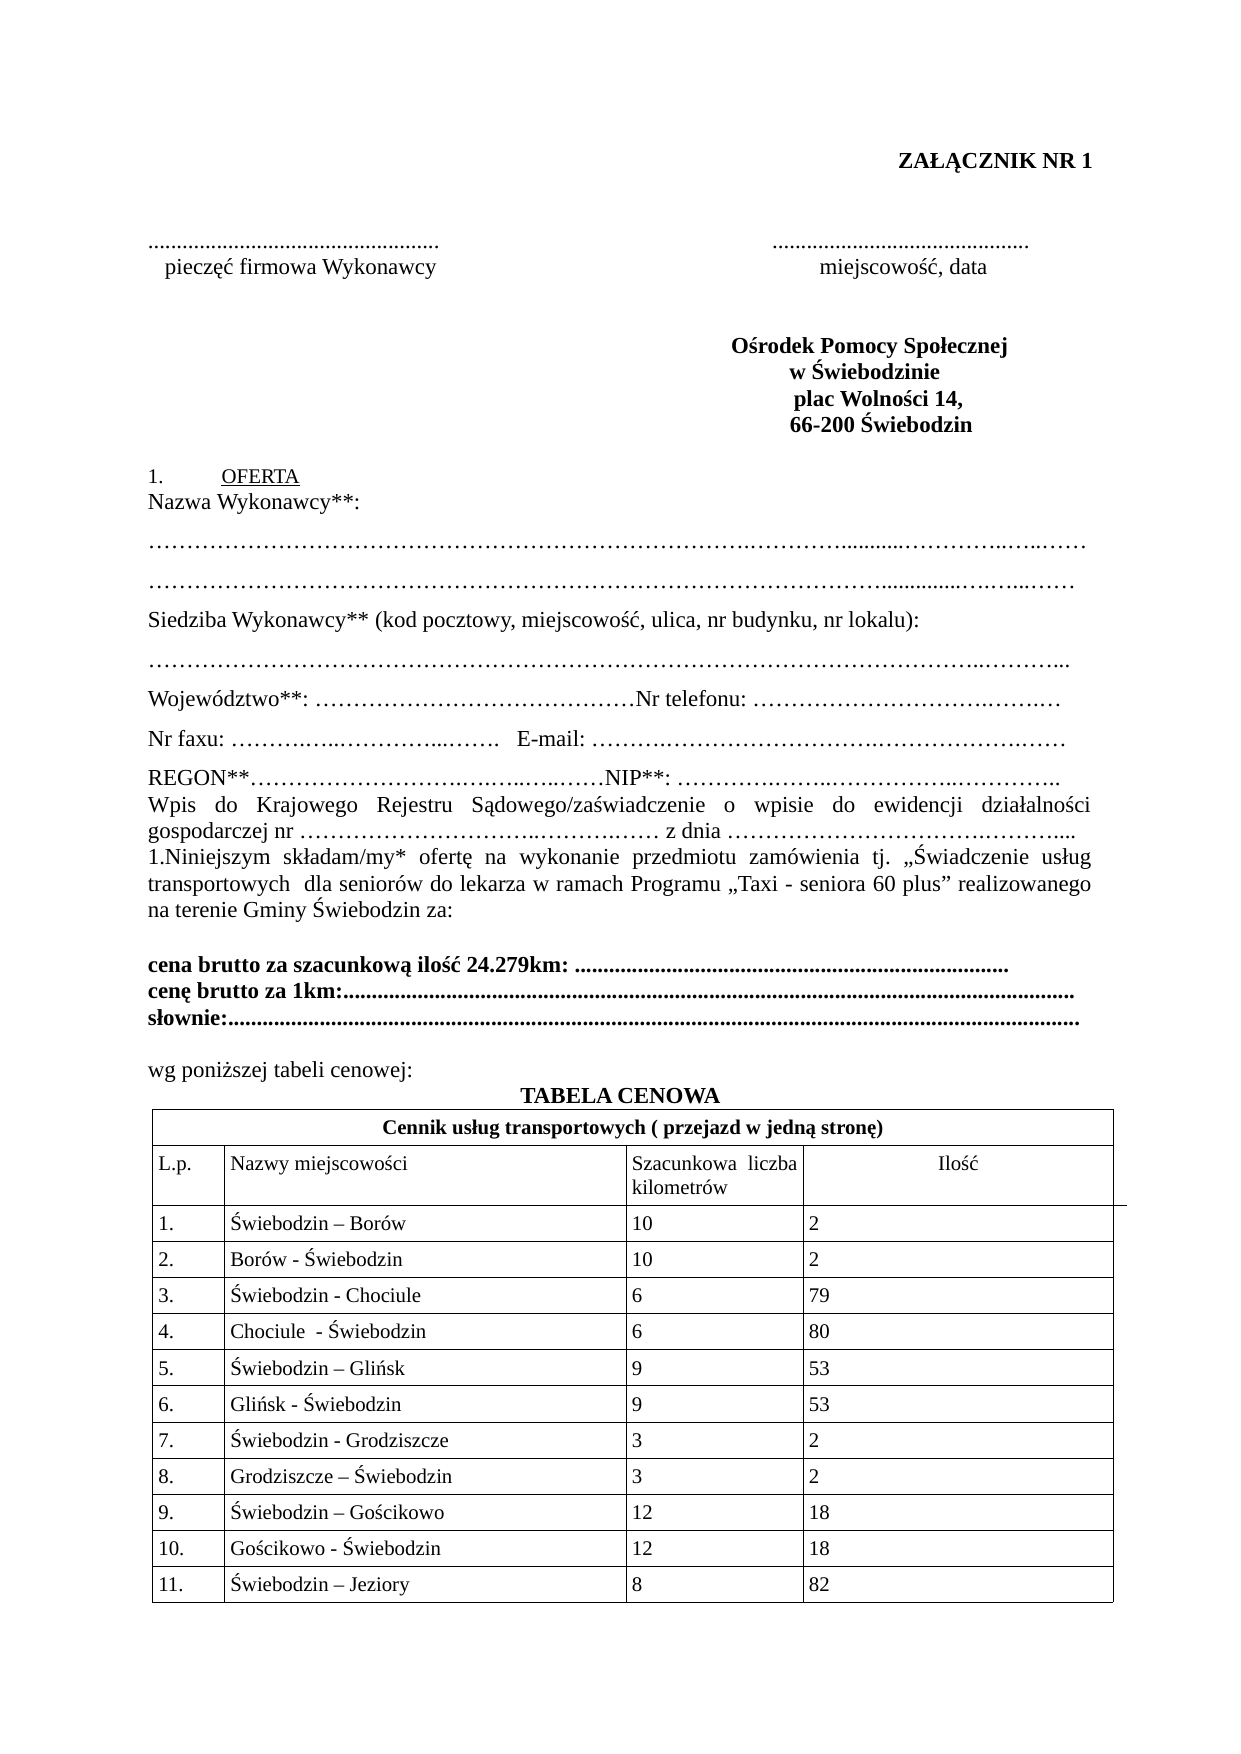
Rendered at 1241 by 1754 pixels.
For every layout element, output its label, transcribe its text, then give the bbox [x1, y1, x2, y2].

text TABELA CENOWA [148, 1083, 1093, 1109]
table_cell 53 [804, 1386, 1113, 1421]
table_cell [1114, 1566, 1119, 1602]
table_cell 10 [627, 1206, 803, 1241]
table_cell 2. [153, 1242, 224, 1277]
table_cell Gościkowo - Świebodzin [225, 1531, 626, 1566]
table_cell [1119, 1494, 1127, 1529]
table_cell [1114, 1494, 1119, 1529]
table_cell Szacunkowa liczba kilometrów [627, 1146, 803, 1205]
text wg poniższej tabeli cenowej: [148, 1056, 1093, 1083]
table_cell 2 [804, 1423, 1113, 1457]
table_cell [1119, 1241, 1127, 1277]
text ................................................... ............................................. [148, 227, 1093, 253]
table_cell 8 [627, 1567, 803, 1602]
table_cell [1114, 1349, 1119, 1385]
table_cell 53 [804, 1350, 1113, 1385]
table_cell 11. [153, 1567, 224, 1602]
table_cell Chociule - Świebodzin [225, 1314, 626, 1349]
table_cell [1119, 1421, 1127, 1457]
table_cell [1114, 1241, 1119, 1277]
table_cell [1119, 1206, 1127, 1241]
table_cell 5. [153, 1350, 224, 1385]
table_cell [1119, 1566, 1127, 1602]
table_cell 9 [627, 1350, 803, 1385]
table_cell [1114, 1385, 1119, 1421]
table_cell 4. [153, 1314, 224, 1349]
text Województwo**: ……………………………………Nr telefonu: ………………………….…….… Nr faxu: ……….…..…………...……. E-mail: ……….……………………….……………….…… [148, 685, 1093, 751]
table_cell 12 [627, 1495, 803, 1529]
table_cell 82 [804, 1567, 1113, 1602]
table_cell Świebodzin – Jeziory [225, 1567, 626, 1602]
table_cell Świebodzin – Gościkowo [225, 1495, 626, 1529]
table_cell 6 [627, 1314, 803, 1349]
table_cell 80 [804, 1314, 1113, 1349]
table_cell [1114, 1313, 1119, 1349]
table_cell 10. [153, 1531, 224, 1566]
table_cell [1119, 1458, 1127, 1493]
table_cell Świebodzin - Chociule [225, 1278, 626, 1313]
text Ośrodek Pomocy Społecznej [148, 332, 1093, 358]
table_cell [1119, 1349, 1127, 1385]
table_cell Świebodzin – Glińsk [225, 1350, 626, 1385]
text REGON**……………………….….…..…..……NIP**: ………….……..……………..………….. [148, 764, 1093, 791]
table_cell [1114, 1421, 1119, 1457]
table_cell 3 [627, 1459, 803, 1493]
table_cell [1114, 1277, 1119, 1313]
text ……………………………………………………………………………………..............….…...…… [148, 567, 1093, 593]
table_cell [1119, 1313, 1127, 1349]
text słownie:..................................................................................................................................................... [148, 1003, 1093, 1030]
table_cell [1114, 1206, 1119, 1241]
table_cell 8. [153, 1459, 224, 1493]
table_cell 7. [153, 1423, 224, 1457]
table_cell [1119, 1277, 1127, 1313]
text cena brutto za szacunkową ilość 24.279km: ............................................................................ [148, 951, 1093, 977]
table_cell L.p. [153, 1146, 224, 1205]
text …………………………………………………………………….…………...........…………..…..…… [148, 527, 1093, 554]
text plac Wolności 14, [664, 385, 1093, 411]
text 1.Niniejszym składam/my* ofertę na wykonanie przedmiotu zamówienia tj. „Świadczenie usług transportowych dla seniorów do lekarza w ramach Programu „Taxi - seniora 60 plus” realizowanego na terenie Gminy Świebodzin za: [148, 843, 1093, 922]
table_cell [1114, 1458, 1119, 1493]
table_cell Borów - Świebodzin [225, 1242, 626, 1277]
table_cell [1114, 1145, 1127, 1205]
table_cell 6. [153, 1386, 224, 1421]
table_cell Świebodzin – Borów [225, 1206, 626, 1241]
table_cell 3 [627, 1423, 803, 1457]
text ………………………………………………………………………………………………..………... [148, 646, 1093, 672]
text Wpis do Krajowego Rejestru Sądowego/zaświadczenie o wpisie do ewidencji działalności gospodarczej nr …………………………..……….…… z dnia …………………………….……….... [148, 791, 1093, 843]
text Siedziba Wykonawcy** (kod pocztowy, miejscowość, ulica, nr budynku, nr lokalu): [148, 606, 1093, 633]
table_cell 18 [804, 1531, 1113, 1566]
table_header Cennik usług transportowych ( przejazd w jedną stronę) [153, 1110, 1113, 1145]
table_cell Glińsk - Świebodzin [225, 1386, 626, 1421]
text Nazwa Wykonawcy**: [148, 488, 1093, 514]
table_cell [1114, 1530, 1119, 1566]
text cenę brutto za 1km:................................................................................................................................ [148, 977, 1093, 1003]
table_cell 2 [804, 1459, 1113, 1493]
table_cell Nazwy miejscowości [225, 1146, 626, 1205]
table_cell 18 [804, 1495, 1113, 1529]
table_cell 9. [153, 1495, 224, 1529]
table_cell 6 [627, 1278, 803, 1313]
table_cell [1119, 1385, 1127, 1421]
text ZAŁĄCZNIK NR 1 [148, 148, 1093, 174]
table_header [1114, 1109, 1119, 1145]
table_cell Ilość [804, 1146, 1113, 1205]
table_cell 79 [804, 1278, 1113, 1313]
table_header [1119, 1109, 1127, 1145]
table_cell 10 [627, 1242, 803, 1277]
subtitle OFERTA [148, 464, 1093, 488]
table_cell Grodziszcze – Świebodzin [225, 1459, 626, 1493]
table_cell 1. [153, 1206, 224, 1241]
table_cell 12 [627, 1531, 803, 1566]
text 66-200 Świebodzin [664, 411, 1093, 437]
table_cell [1119, 1530, 1127, 1566]
table_cell 3. [153, 1278, 224, 1313]
table_cell 9 [627, 1386, 803, 1421]
text pieczęć firmowa Wykonawcy miejscowość, data [148, 253, 1093, 279]
table_cell 2 [804, 1206, 1113, 1241]
table_cell 2 [804, 1242, 1113, 1277]
table_cell Świebodzin - Grodziszcze [225, 1423, 626, 1457]
text w Świebodzinie [738, 358, 1093, 385]
